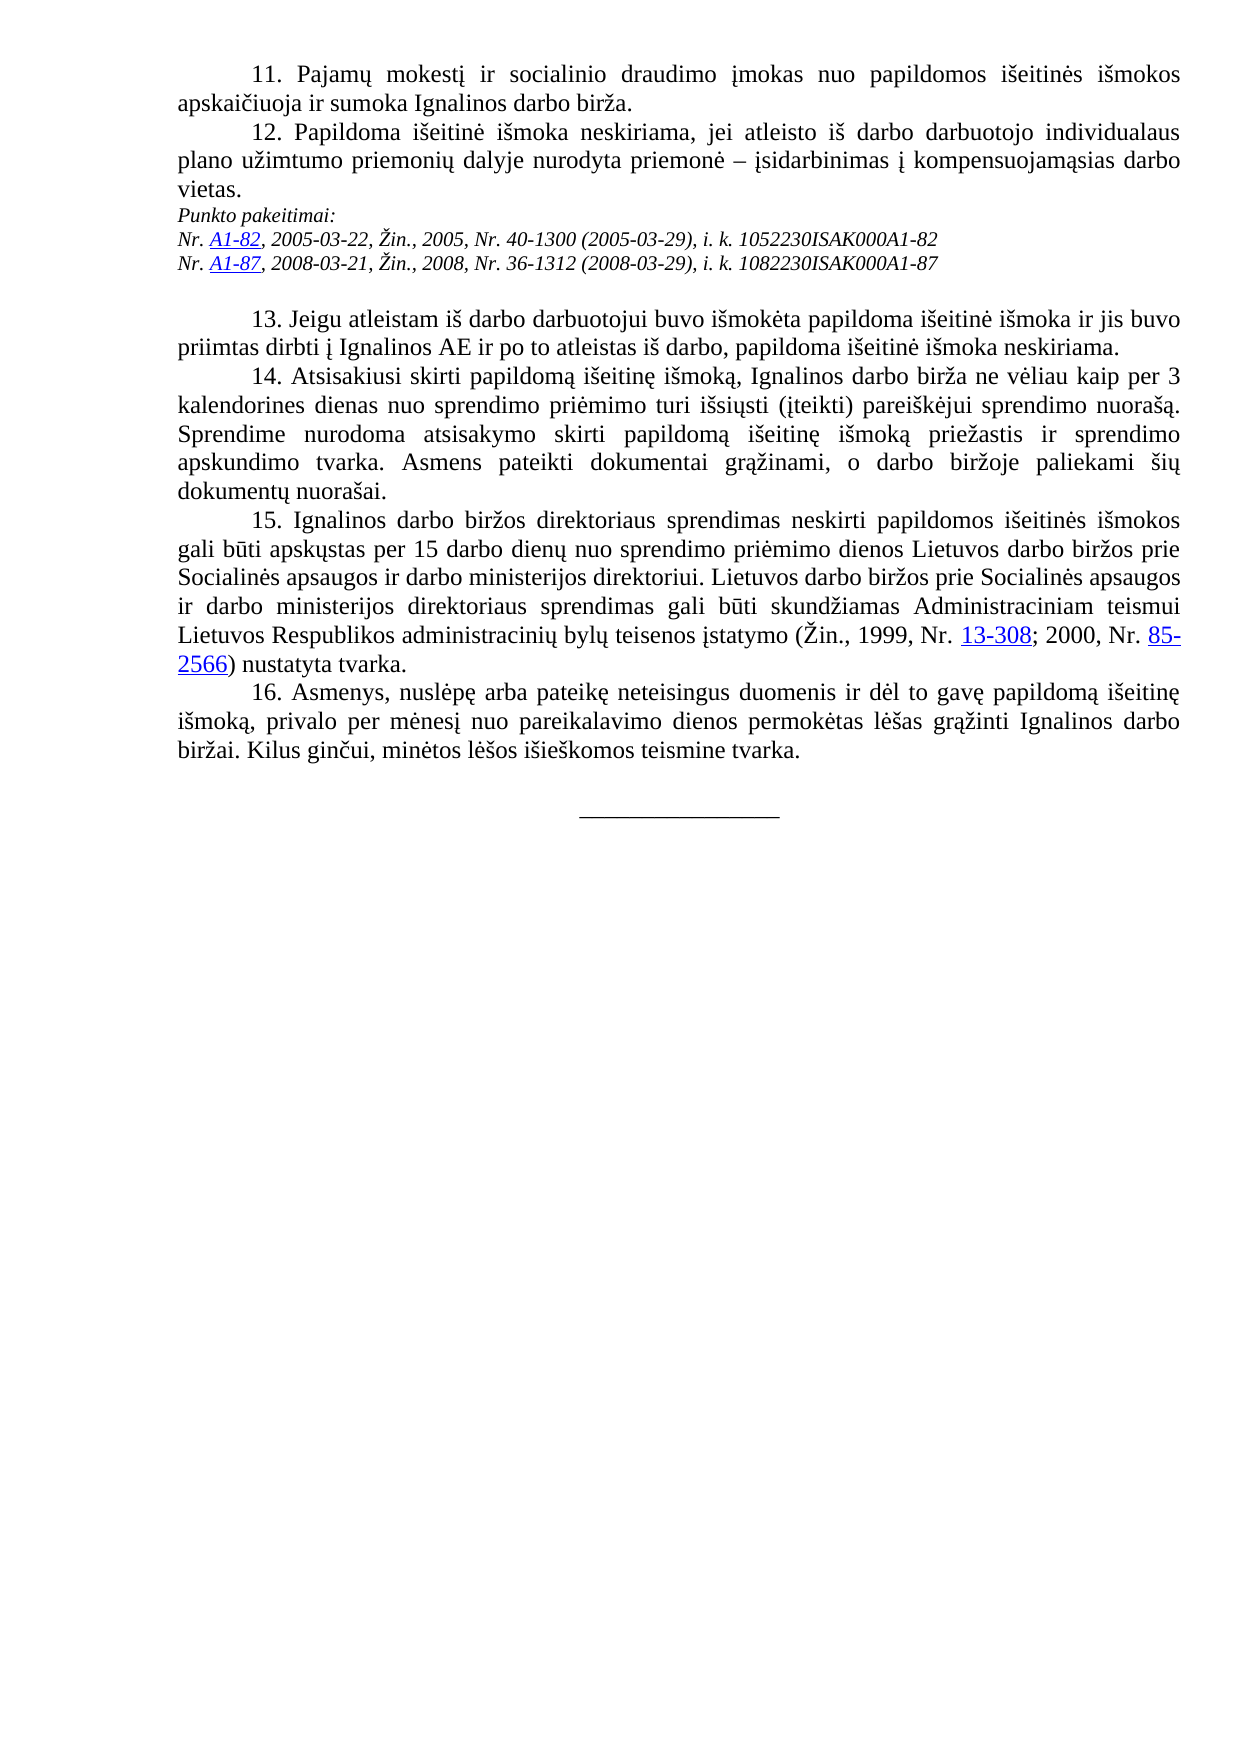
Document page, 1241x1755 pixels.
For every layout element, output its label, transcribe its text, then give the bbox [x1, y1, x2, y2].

text Nr. A1-82, 2005-03-22, Žin., 2005, Nr. 40-1300 (2005-03-29), i. k. 1052230ISAK000A1-82 [177, 227, 1181, 251]
text Punkto pakeitimai: [177, 203, 1181, 227]
text 13. Jeigu atleistam iš darbo darbuotojui buvo išmokėta papildoma išeitinė išmoka ir jis buvo priimtas dirbti į Ignalinos AE ir po to atleistas iš darbo, papildoma išeitinė išmoka neskiriama. [177, 304, 1181, 361]
text 14. Atsisakiusi skirti papildomą išeitinę išmoką, Ignalinos darbo birža ne vėliau kaip per 3 kalendorines dienas nuo sprendimo priėmimo turi išsiųsti (įteikti) pareiškėjui sprendimo nuorašą. Sprendime nurodoma atsisakymo skirti papildomą išeitinę išmoką priežastis ir sprendimo apskundimo tvarka. Asmens pateikti dokumentai grąžinami, o darbo biržoje paliekami šių dokumentų nuorašai. [177, 361, 1181, 505]
text 12. Papildoma išeitinė išmoka neskiriama, jei atleisto iš darbo darbuotojo individualaus plano užimtumo priemonių dalyje nurodyta priemonė – įsidarbinimas į kompensuojamąsias darbo vietas. [177, 117, 1181, 203]
text 15. Ignalinos darbo biržos direktoriaus sprendimas neskirti papildomos išeitinės išmokos gali būti apskųstas per 15 darbo dienų nuo sprendimo priėmimo dienos Lietuvos darbo biržos prie Socialinės apsaugos ir darbo ministerijos direktoriui. Lietuvos darbo biržos prie Socialinės apsaugos ir darbo ministerijos direktoriaus sprendimas gali būti skundžiamas Administraciniam teismui Lietuvos Respublikos administracinių bylų teisenos įstatymo (Žin., 1999, Nr. 13-308; 2000, Nr. 85-2566) nustatyta tvarka. [177, 505, 1181, 677]
text 11. Pajamų mokestį ir socialinio draudimo įmokas nuo papildomos išeitinės išmokos apskaičiuoja ir sumoka Ignalinos darbo birža. [177, 59, 1181, 117]
text ________________ [177, 792, 1181, 821]
text 16. Asmenys, nuslėpę arba pateikę neteisingus duomenis ir dėl to gavę papildomą išeitinę išmoką, privalo per mėnesį nuo pareikalavimo dienos permokėtas lėšas grąžinti Ignalinos darbo biržai. Kilus ginčui, minėtos lėšos išieškomos teismine tvarka. [177, 677, 1181, 764]
text Nr. A1-87, 2008-03-21, Žin., 2008, Nr. 36-1312 (2008-03-29), i. k. 1082230ISAK000A1-87 [177, 251, 1181, 275]
